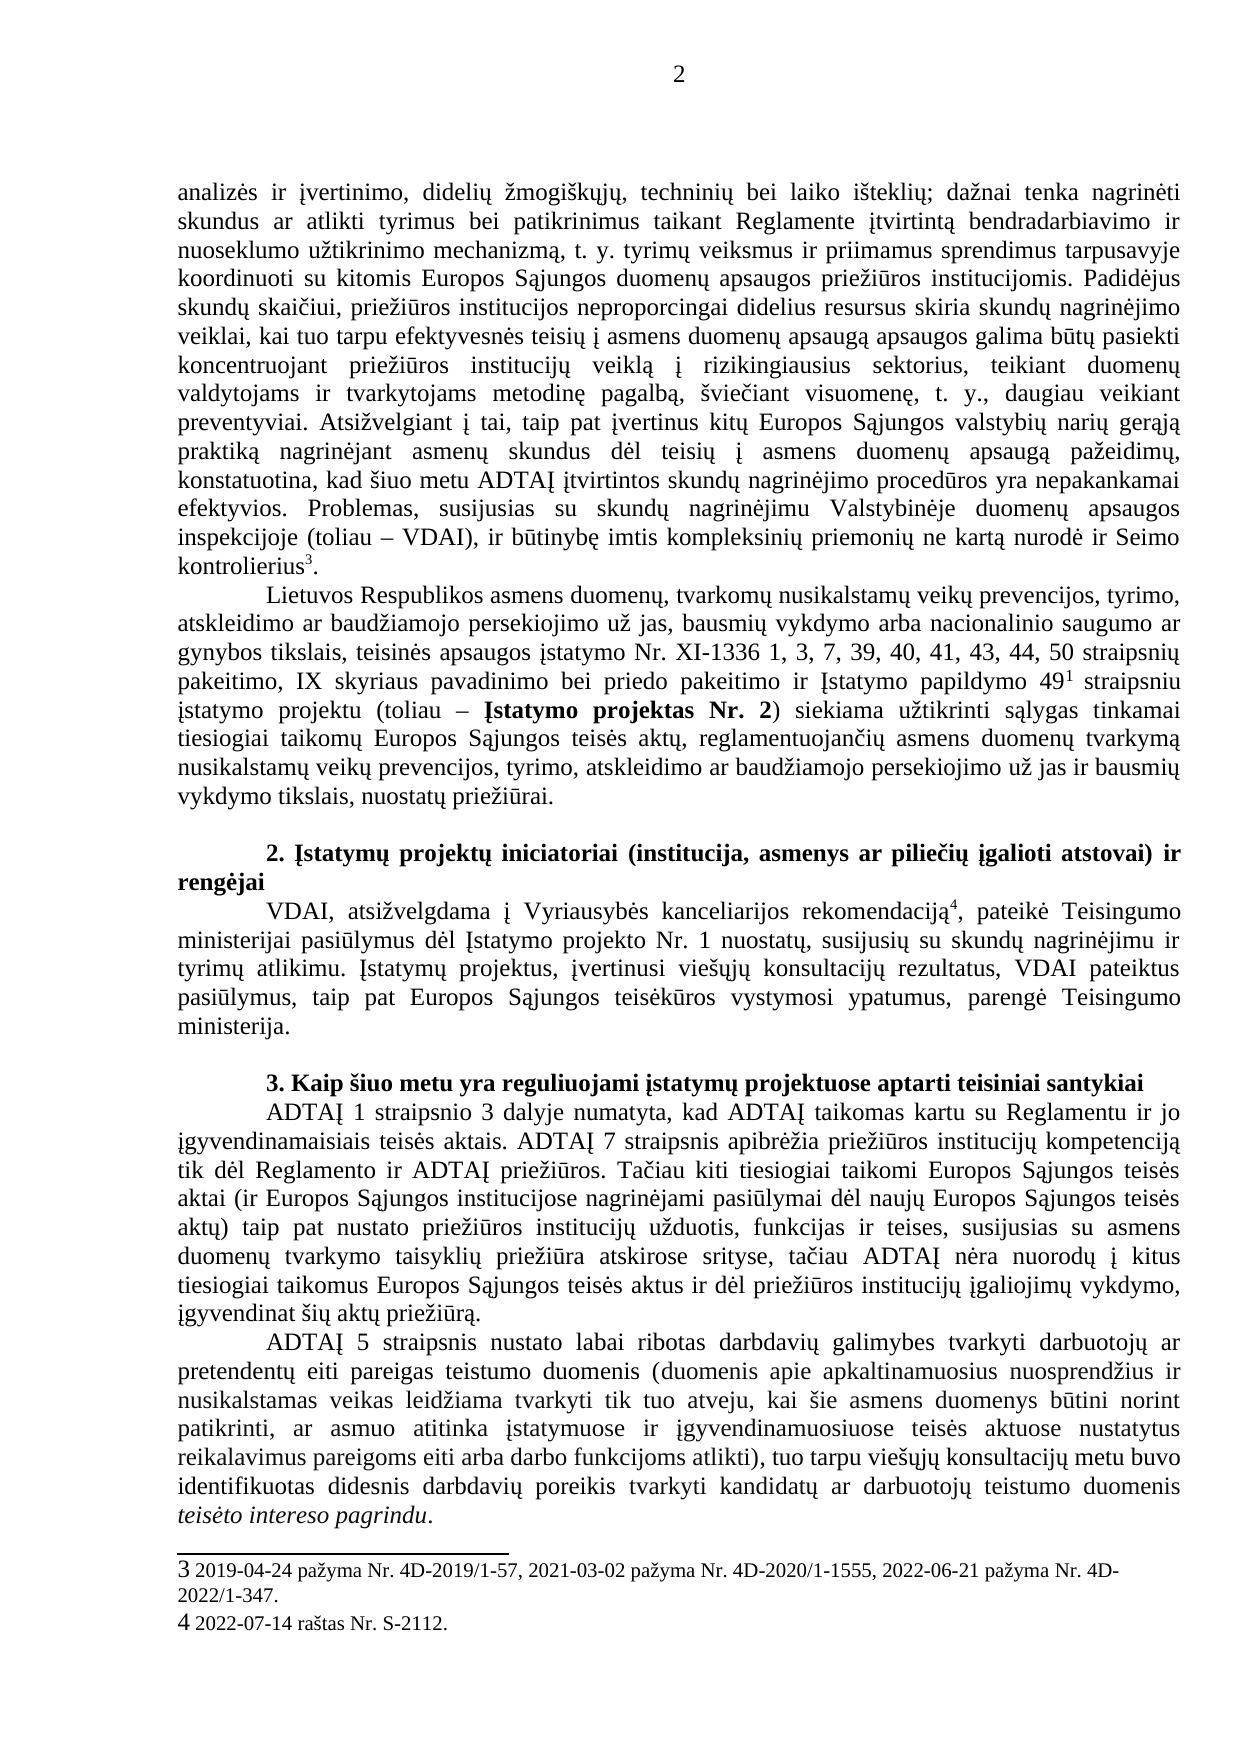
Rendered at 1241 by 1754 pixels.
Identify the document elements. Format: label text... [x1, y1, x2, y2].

text 2019-04-24 pažyma Nr. 4D-2019/1-57, 2021-03-02 pažyma Nr. 4D-2020/1-1555, 2022-06-21 pažyma Nr. 4D-2022/1-347. [177, 1554, 1181, 1607]
text 3. Kaip šiuo metu yra reguliuojami įstatymų projektuose aptarti teisiniai santykiai [177, 1068, 1181, 1097]
text ADTAĮ 5 straipsnis nustato labai ribotas darbdavių galimybes tvarkyti darbuotojų ar pretendentų eiti pareigas teistumo duomenis (duomenis apie apkaltinamuosius nuosprendžius ir nusikalstamas veikas leidžiama tvarkyti tik tuo atveju, kai šie asmens duomenys būtini norint patikrinti, ar asmuo atitinka įstatymuose ir įgyvendinamuosiuose teisės aktuose nustatytus reikalavimus pareigoms eiti arba darbo funkcijoms atlikti), tuo tarpu viešųjų konsultacijų metu buvo identifikuotas didesnis darbdavių poreikis tvarkyti kandidatų ar darbuotojų teistumo duomenis teisėto intereso pagrindu. [177, 1327, 1181, 1528]
text 2. Įstatymų projektų iniciatoriai (institucija, asmenys ar piliečių įgalioti atstovai) ir rengėjai [177, 838, 1181, 896]
text ADTAĮ 1 straipsnio 3 dalyje numatyta, kad ADTAĮ taikomas kartu su Reglamentu ir jo įgyvendinamaisiais teisės aktais. ADTAĮ 7 straipsnis apibrėžia priežiūros institucijų kompetenciją tik dėl Reglamento ir ADTAĮ priežiūros. Tačiau kiti tiesiogiai taikomi Europos Sąjungos teisės aktai (ir Europos Sąjungos institucijose nagrinėjami pasiūlymai dėl naujų Europos Sąjungos teisės aktų) taip pat nustato priežiūros institucijų užduotis, funkcijas ir teises, susijusias su asmens duomenų tvarkymo taisyklių priežiūra atskirose srityse, tačiau ADTAĮ nėra nuorodų į kitus tiesiogiai taikomus Europos Sąjungos teisės aktus ir dėl priežiūros institucijų įgaliojimų vykdymo, įgyvendinat šių aktų priežiūrą. [177, 1097, 1181, 1327]
text VDAI, atsižvelgdama į Vyriausybės kanceliarijos rekomendaciją, pateikė Teisingumo ministerijai pasiūlymus dėl Įstatymo projekto Nr. 1 nuostatų, susijusių su skundų nagrinėjimu ir tyrimų atlikimu. Įstatymų projektus, įvertinusi viešųjų konsultacijų rezultatus, VDAI pateiktus pasiūlymus, taip pat Europos Sąjungos teisėkūros vystymosi ypatumus, parengė Teisingumo ministerija. [177, 896, 1181, 1040]
text Lietuvos Respublikos asmens duomenų, tvarkomų nusikalstamų veikų prevencijos, tyrimo, atskleidimo ar baudžiamojo persekiojimo už jas, bausmių vykdymo arba nacionalinio saugumo ar gynybos tikslais, teisinės apsaugos įstatymo Nr. XI-1336 1, 3, 7, 39, 40, 41, 43, 44, 50 straipsnių pakeitimo, IX skyriaus pavadinimo bei priedo pakeitimo ir Įstatymo papildymo 491 straipsniu įstatymo projektu (toliau – Įstatymo projektas Nr. 2) siekiama užtikrinti sąlygas tinkamai tiesiogiai taikomų Europos Sąjungos teisės aktų, reglamentuojančių asmens duomenų tvarkymą nusikalstamų veikų prevencijos, tyrimo, atskleidimo ar baudžiamojo persekiojimo už jas ir bausmių vykdymo tikslais, nuostatų priežiūrai. [177, 580, 1181, 810]
text 2022-07-14 raštas Nr. S-2112. [177, 1607, 1181, 1636]
text analizės ir įvertinimo, didelių žmogiškųjų, techninių bei laiko išteklių; dažnai tenka nagrinėti skundus ar atlikti tyrimus bei patikrinimus taikant Reglamente įtvirtintą bendradarbiavimo ir nuoseklumo užtikrinimo mechanizmą, t. y. tyrimų veiksmus ir priimamus sprendimus tarpusavyje koordinuoti su kitomis Europos Sąjungos duomenų apsaugos priežiūros institucijomis. Padidėjus skundų skaičiui, priežiūros institucijos neproporcingai didelius resursus skiria skundų nagrinėjimo veiklai, kai tuo tarpu efektyvesnės teisių į asmens duomenų apsaugą apsaugos galima būtų pasiekti koncentruojant priežiūros institucijų veiklą į rizikingiausius sektorius, teikiant duomenų valdytojams ir tvarkytojams metodinę pagalbą, šviečiant visuomenę, t. y., daugiau veikiant preventyviai. Atsižvelgiant į tai, taip pat įvertinus kitų Europos Sąjungos valstybių narių gerąją praktiką nagrinėjant asmenų skundus dėl teisių į asmens duomenų apsaugą pažeidimų, konstatuotina, kad šiuo metu ADTAĮ įtvirtintos skundų nagrinėjimo procedūros yra nepakankamai efektyvios. Problemas, susijusias su skundų nagrinėjimu Valstybinėje duomenų apsaugos inspekcijoje (toliau – VDAI), ir būtinybę imtis kompleksinių priemonių ne kartą nurodė ir Seimo kontrolierius. [177, 177, 1181, 580]
